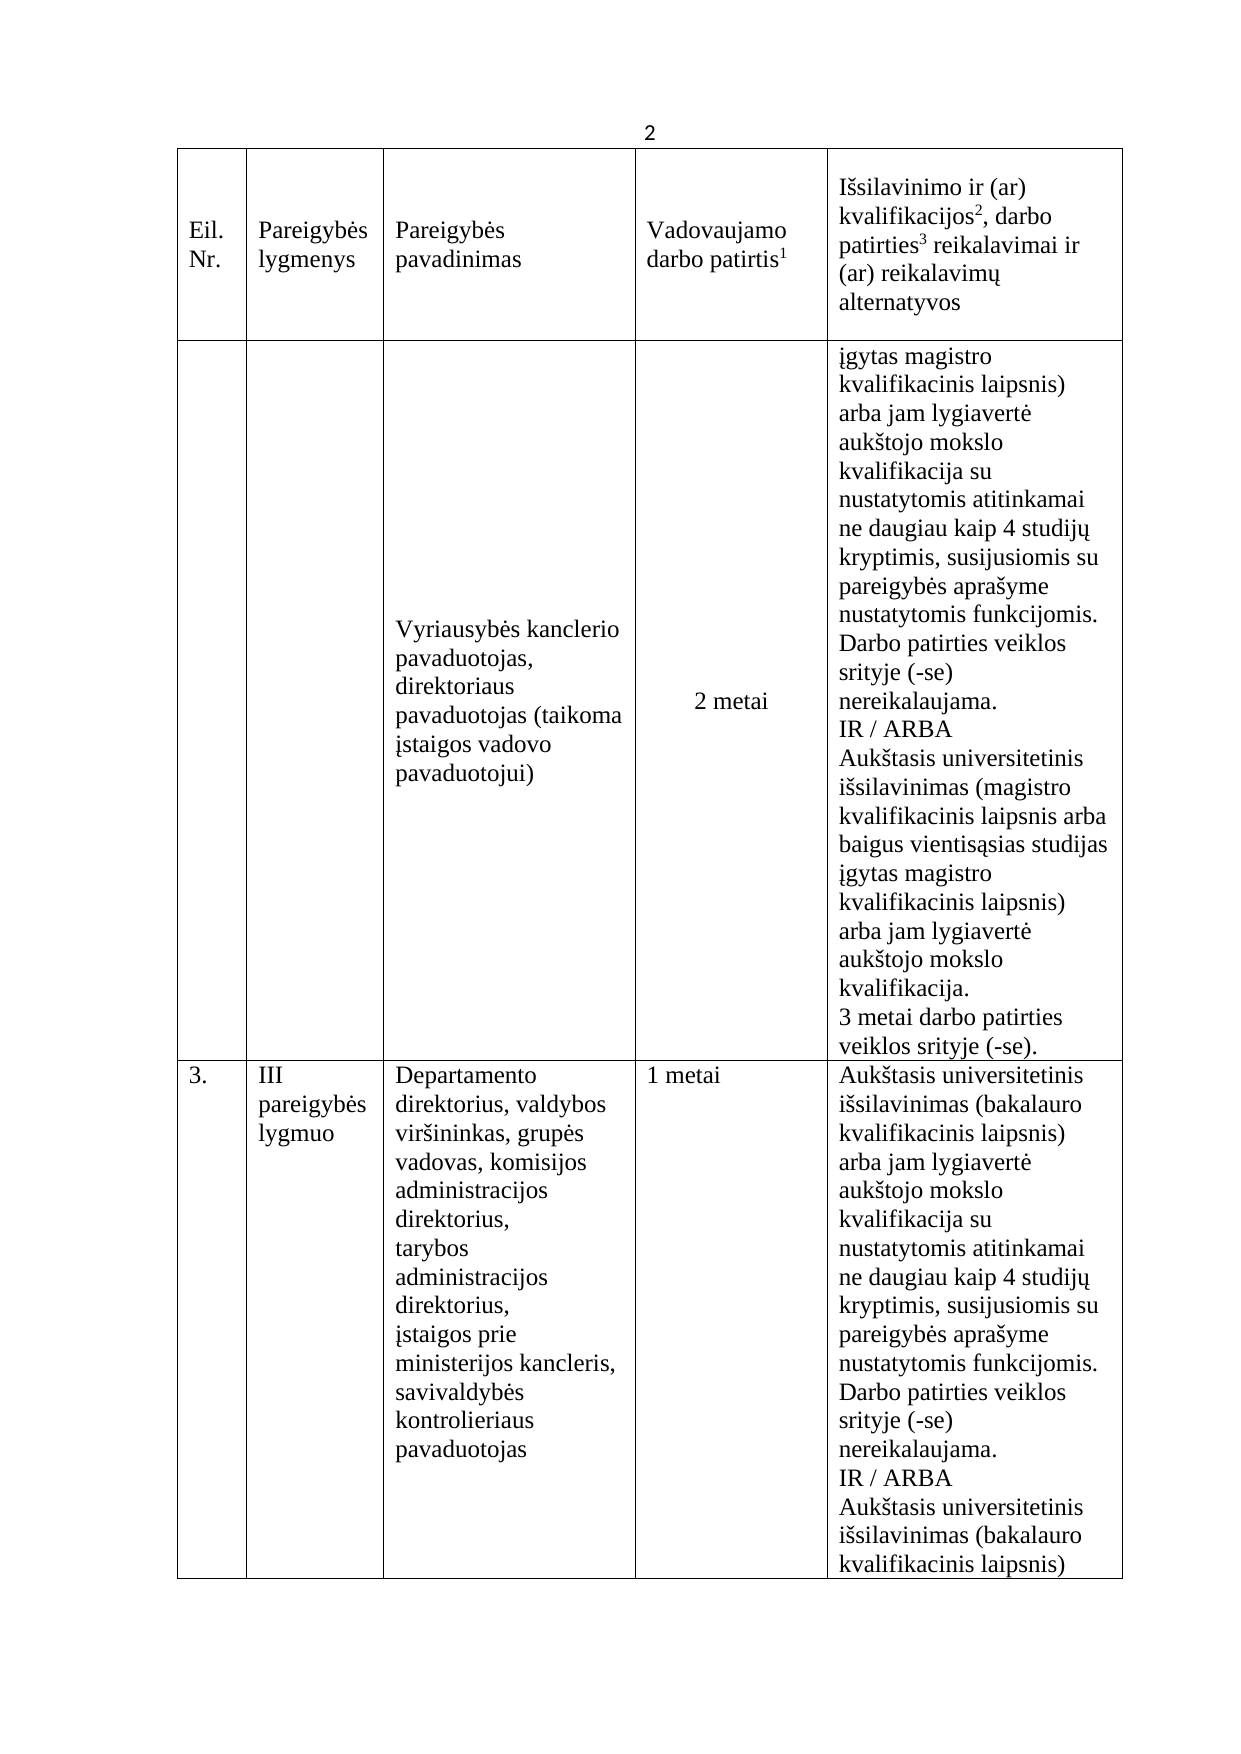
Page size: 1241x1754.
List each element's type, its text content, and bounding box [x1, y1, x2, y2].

table_cell [178, 341, 246, 1059]
table_cell įgytas magistro kvalifikacinis laipsnis) arba jam lygiavertė aukštojo mokslo kvalifikacija su nustatytomis atitinkamai ne daugiau kaip 4 studijų kryptimis, susijusiomis su pareigybės aprašyme nustatytomis funkcijomis. Darbo patirties veiklos srityje (-se) nereikalaujama. IR / ARBA Aukštasis universitetinis išsilavinimas (magistro kvalifikacinis laipsnis arba baigus vientisąsias studijas įgytas magistro kvalifikacinis laipsnis) arba jam lygiavertė aukštojo mokslo kvalifikacija. 3 metai darbo patirties veiklos srityje (-se). [828, 341, 1122, 1059]
table_cell 3. [178, 1061, 246, 1578]
table_cell 1 metai [636, 1061, 827, 1578]
table_cell Vyriausybės kanclerio pavaduotojas, direktoriaus pavaduotojas (taikoma įstaigos vadovo pavaduotojui) [384, 341, 635, 1059]
table_cell Departamento direktorius, valdybos viršininkas, grupės vadovas, komisijos administracijos direktorius, tarybos administracijos direktorius, įstaigos prie ministerijos kancleris, savivaldybės kontrolieriaus pavaduotojas [384, 1061, 635, 1578]
table_header Pareigybės pavadinimas [384, 149, 635, 340]
table_header Išsilavinimo ir (ar) kvalifikacijos2, darbo patirties3 reikalavimai ir (ar) reikalavimų alternatyvos [828, 149, 1122, 340]
table_header Eil. Nr. [178, 149, 246, 340]
table_cell III pareigybės lygmuo [247, 1061, 383, 1578]
table_header Pareigybės lygmenys [247, 149, 383, 340]
table_header Vadovaujamo darbo patirtis1 [636, 149, 827, 340]
table_cell Aukštasis universitetinis išsilavinimas (bakalauro kvalifikacinis laipsnis) arba jam lygiavertė aukštojo mokslo kvalifikacija su nustatytomis atitinkamai ne daugiau kaip 4 studijų kryptimis, susijusiomis su pareigybės aprašyme nustatytomis funkcijomis. Darbo patirties veiklos srityje (-se) nereikalaujama. IR / ARBA Aukštasis universitetinis išsilavinimas (bakalauro kvalifikacinis laipsnis) [828, 1061, 1122, 1578]
table_cell 2 metai [636, 341, 827, 1059]
table_cell [247, 341, 383, 1059]
